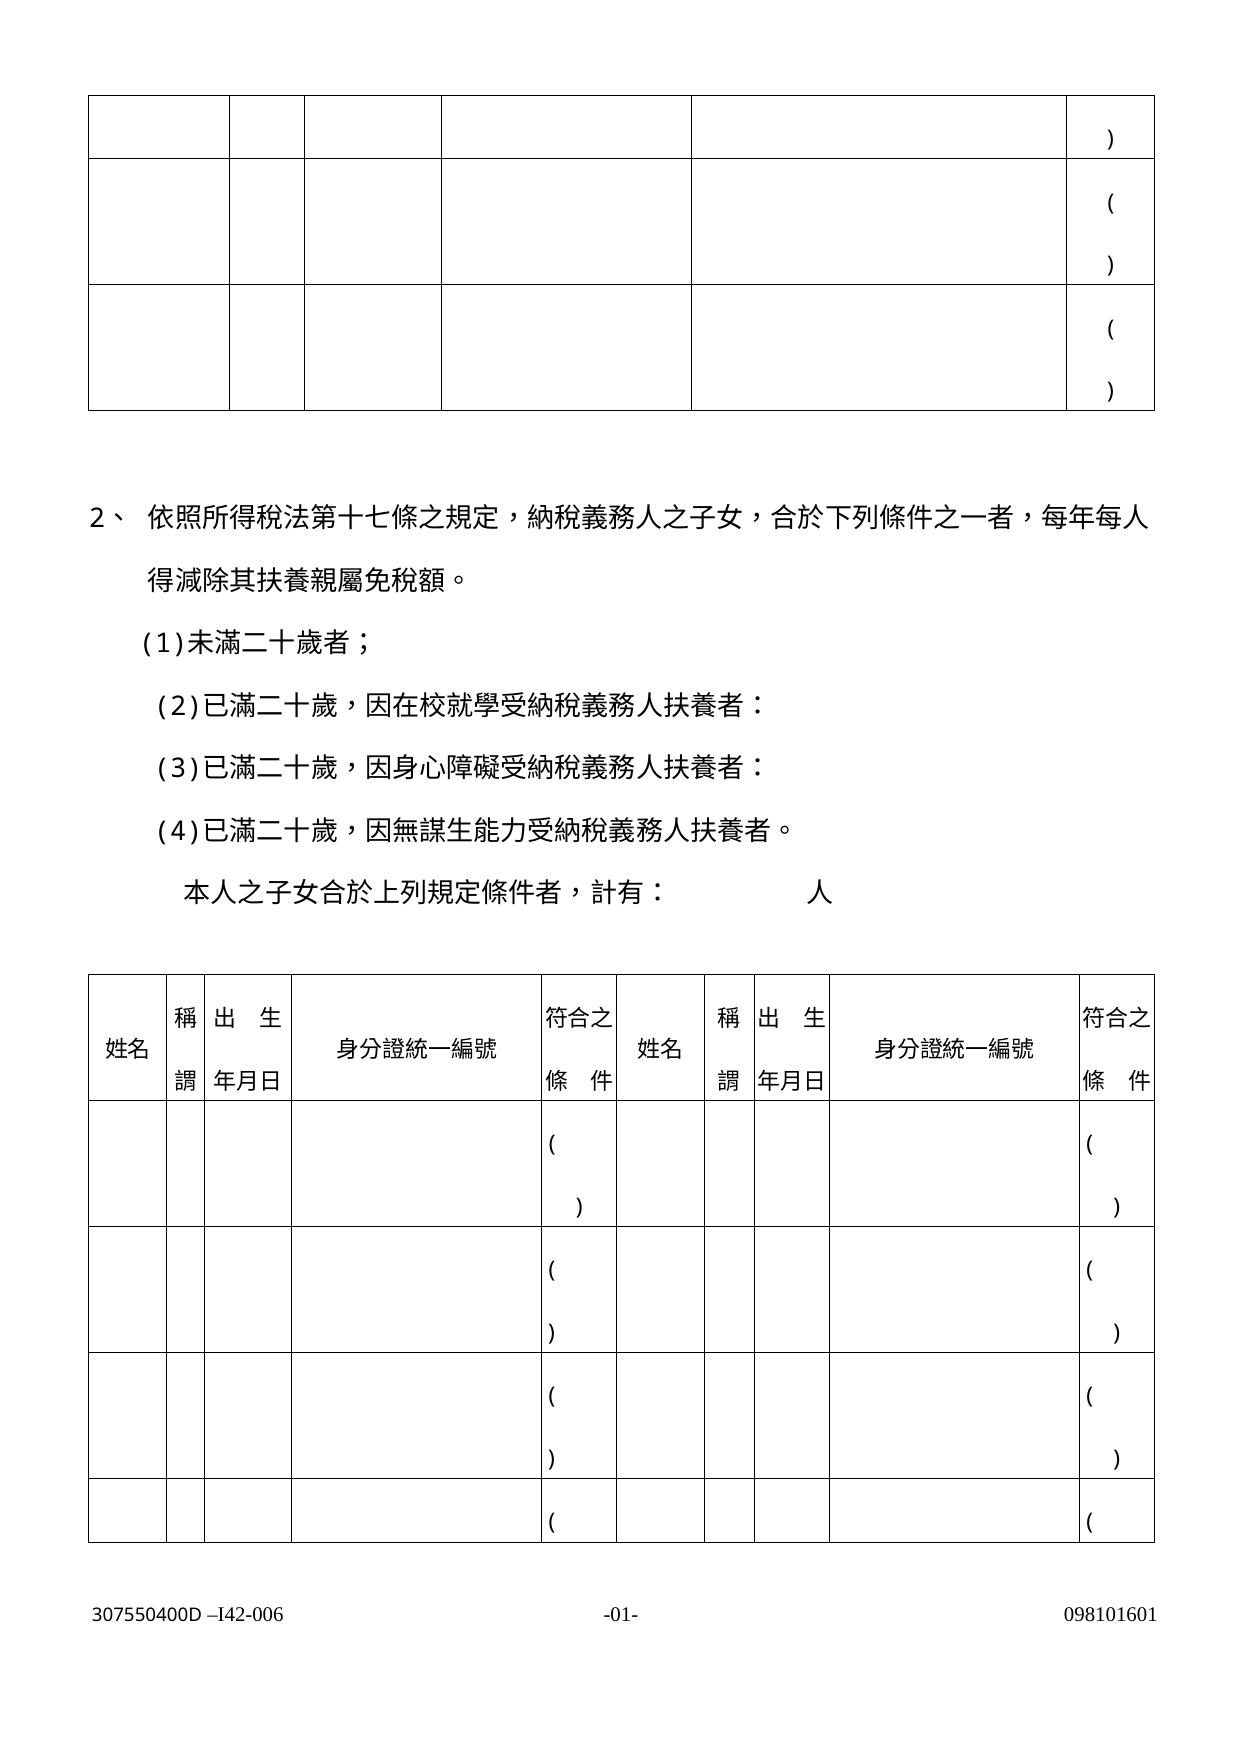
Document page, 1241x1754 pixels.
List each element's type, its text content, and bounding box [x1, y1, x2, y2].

table_cell [205, 1353, 291, 1478]
table_cell [167, 1479, 204, 1542]
table_header 稱謂 [167, 975, 204, 1100]
table_header 姓名 [89, 975, 166, 1100]
table_cell [755, 1479, 829, 1542]
table_cell [830, 1353, 1079, 1478]
table_header 姓名 [617, 975, 704, 1100]
table_cell ( [1080, 1479, 1154, 1542]
table_cell [305, 96, 441, 158]
table_cell [205, 1227, 291, 1352]
table_cell ( ) [1080, 1227, 1154, 1352]
text (1)未滿二十歲者； [139, 599, 1152, 661]
table_header 出 生 年月日 [205, 975, 291, 1100]
table_cell [89, 285, 229, 410]
table_cell [230, 96, 304, 158]
table_cell ( ) [542, 1101, 616, 1226]
table_cell [830, 1101, 1079, 1226]
table_cell ( ) [1067, 159, 1154, 284]
table_cell [617, 1479, 704, 1542]
table_cell [89, 1101, 166, 1226]
table_header 符合之條 件 [542, 975, 616, 1100]
table_cell ( ) [1080, 1353, 1154, 1478]
table_cell [830, 1479, 1079, 1542]
table_cell [205, 1479, 291, 1542]
table_cell ( ) [542, 1353, 616, 1478]
table_cell [89, 1353, 166, 1478]
table_header 出 生 年月日 [755, 975, 829, 1100]
table_cell [292, 1353, 541, 1478]
table_cell [692, 285, 1066, 410]
table_cell [167, 1227, 204, 1352]
table_cell [705, 1101, 754, 1226]
table_cell [442, 285, 691, 410]
table_cell [167, 1101, 204, 1226]
table_header 身分證統一編號 [292, 975, 541, 1100]
table_cell [230, 285, 304, 410]
table_cell [205, 1101, 291, 1226]
table_cell ( ) [1067, 285, 1154, 410]
table_cell [705, 1227, 754, 1352]
table_cell [705, 1353, 754, 1478]
table_cell ) [1067, 96, 1154, 158]
text 本人之子女合於上列規定條件者，計有： 人 [89, 849, 1152, 911]
table_cell [617, 1227, 704, 1352]
table_cell [89, 1227, 166, 1352]
table_cell [442, 96, 691, 158]
table_cell [692, 159, 1066, 284]
table_cell [692, 96, 1066, 158]
table_cell ( ) [542, 1227, 616, 1352]
table_cell ( ) [1080, 1101, 1154, 1226]
list 依照所得稅法第十七條之規定，納稅義務人之子女，合於下列條件之一者，每年每人得減除其扶養親屬免稅額。 [89, 474, 1152, 599]
table_cell [167, 1353, 204, 1478]
table_cell [442, 159, 691, 284]
table_cell [292, 1479, 541, 1542]
table_cell [89, 159, 229, 284]
table_cell [830, 1227, 1079, 1352]
table_cell [230, 159, 304, 284]
table_cell [305, 159, 441, 284]
table_cell [617, 1353, 704, 1478]
table_cell [755, 1227, 829, 1352]
text (4)已滿二十歲，因無謀生能力受納稅義務人扶養者。 [89, 786, 1152, 849]
table_cell [617, 1101, 704, 1226]
table_header 稱謂 [705, 975, 754, 1100]
table_cell [89, 96, 229, 158]
table_cell [755, 1101, 829, 1226]
table_cell [705, 1479, 754, 1542]
table_cell [755, 1353, 829, 1478]
table_header 符合之條 件 [1080, 975, 1154, 1100]
table_cell [292, 1101, 541, 1226]
table_header 身分證統一編號 [830, 975, 1079, 1100]
table_cell [305, 285, 441, 410]
table_cell [292, 1227, 541, 1352]
text (3)已滿二十歲，因身心障礙受納稅義務人扶養者： [89, 724, 1152, 786]
table_cell ( [542, 1479, 616, 1542]
text (2)已滿二十歲，因在校就學受納稅義務人扶養者： [89, 661, 1152, 724]
table_cell [89, 1479, 166, 1542]
